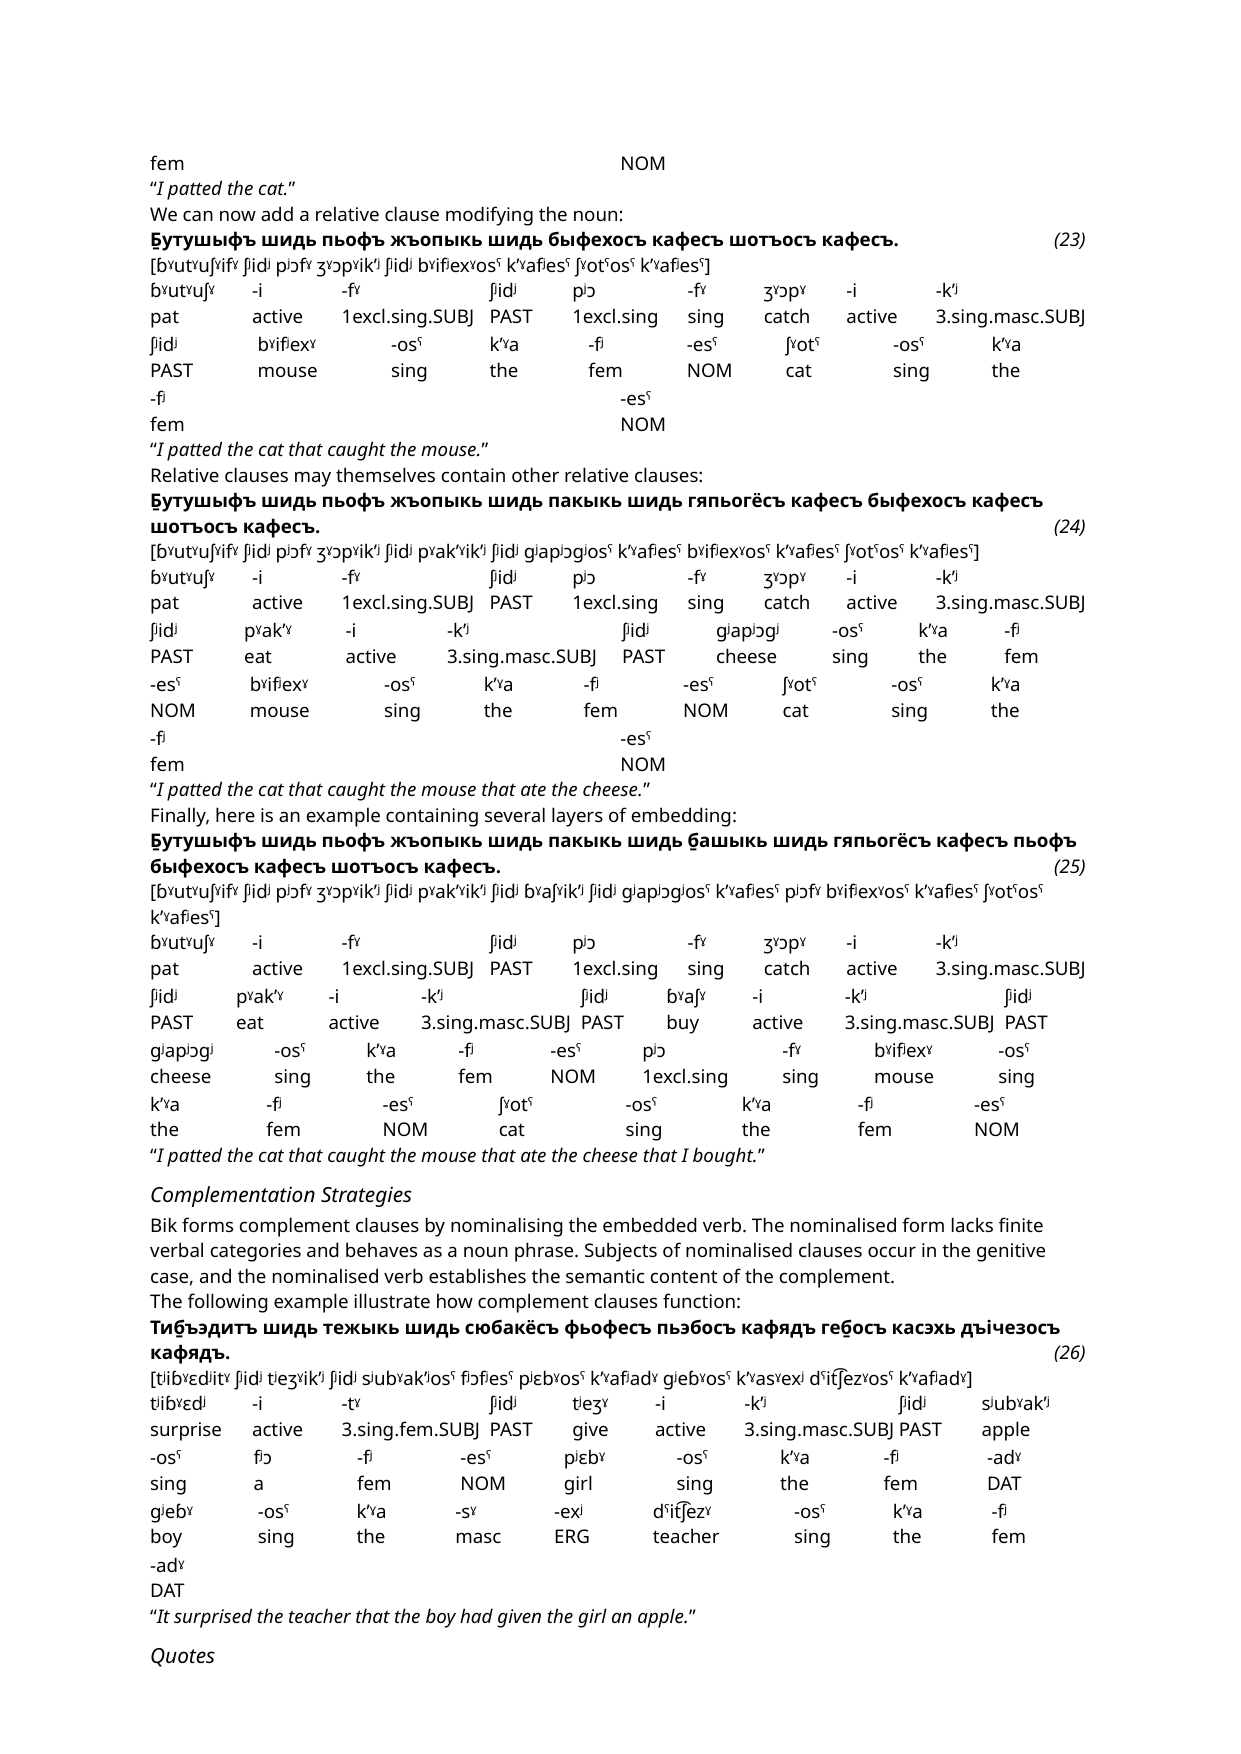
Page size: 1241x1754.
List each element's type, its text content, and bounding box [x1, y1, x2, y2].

table_cell sing [998, 1063, 1090, 1088]
table_header kʼˠa [893, 1498, 991, 1524]
table_cell fem [883, 1470, 987, 1495]
table_cell 1excl.sing [572, 303, 687, 329]
table_header -osˤ [384, 672, 483, 697]
table_header -tˠ [341, 1391, 489, 1416]
table_cell active [846, 590, 936, 615]
table_header -adˠ [150, 1552, 1090, 1578]
text Тиб̱ъэдитъ шидь тежыкь шидь сюбакёсъ фьофесъ пьэбосъ кафядъ геб̱осъ касэхь дъiчeзосъ кафядъ. (26) [150, 1314, 1090, 1365]
table_header ɡʲeɓˠ [150, 1498, 258, 1524]
table_header ʃʲidʲ [489, 564, 572, 589]
table_cell catch [764, 955, 846, 981]
table_header pʲɔ [572, 930, 687, 955]
table_cell NOM [460, 1470, 564, 1495]
table_cell PAST [150, 357, 257, 382]
table_header -i [846, 930, 936, 955]
table_cell PAST [1004, 1009, 1090, 1034]
table_header -osˤ [625, 1091, 742, 1117]
table_header -esˤ [620, 385, 1090, 411]
table_header kʼˠa [918, 618, 1004, 643]
table_cell PAST [489, 303, 572, 329]
text Relative clauses may themselves contain other relative clauses: [150, 462, 1090, 487]
table_header ʃʲidʲ [150, 331, 257, 357]
table_cell NOM [620, 411, 1090, 436]
table_cell mouse [250, 697, 384, 723]
table_header ʒˠɔpˠ [764, 564, 846, 589]
table_cell the [780, 1470, 883, 1495]
table_header -i [252, 564, 341, 589]
table_cell NOM [383, 1117, 498, 1142]
table_cell sing [150, 1470, 253, 1495]
table_header ɓˠaʃˠ [666, 984, 752, 1009]
table_cell pat [150, 303, 252, 329]
table_header -fʲ [150, 726, 620, 751]
table_header -fˠ [341, 278, 489, 303]
text We can now add a relative clause modifying the noun: [150, 201, 1090, 227]
table_header -kʼʲ [447, 618, 622, 643]
table_cell fem [266, 1117, 382, 1142]
table_header -esˤ [974, 1091, 1090, 1117]
table_header ɡʲapʲɔɡʲ [150, 1038, 274, 1063]
table_cell active [252, 955, 341, 981]
table_header -esˤ [550, 1038, 642, 1063]
table_header -i [846, 564, 936, 589]
table_cell sing [688, 590, 763, 615]
table_header -kʼʲ [421, 984, 581, 1009]
table_cell NOM [620, 751, 1090, 777]
table_cell PAST [489, 1416, 572, 1442]
text Bik forms complement clauses by nominalising the embedded verb. The nominalised form lacks finite verbal categories and behaves as a noun phrase. Subjects of nominalised clauses occur in the genitive case, and the nominalised verb establishes the semantic content of the complement. [150, 1212, 1090, 1288]
table_header -kʼʲ [845, 984, 1004, 1009]
text “I patted the cat that caught the mouse that ate the cheese that I bought.” [150, 1142, 1090, 1168]
table_cell NOM [150, 697, 249, 723]
table_cell fem [150, 411, 620, 436]
table_cell sing [384, 697, 483, 723]
table_header kʼˠa [991, 672, 1090, 697]
table_header pˠakʼˠ [236, 984, 328, 1009]
table_cell sing [891, 697, 991, 723]
table_cell sing [625, 1117, 742, 1142]
table_header -osˤ [891, 672, 991, 697]
table_cell catch [764, 303, 846, 329]
table_header -kʼʲ [744, 1391, 899, 1416]
table_cell fem [1004, 643, 1090, 669]
table_header kʼˠa [489, 331, 588, 357]
table_header -kʼʲ [936, 278, 1090, 303]
table_header -adˠ [987, 1444, 1090, 1470]
table_header kʼˠa [780, 1444, 883, 1470]
table_header -esˤ [460, 1444, 564, 1470]
table_cell 1excl.sing.SUBJ [341, 303, 489, 329]
table_header tʲiɓˠɛdʲ [150, 1391, 252, 1416]
table_header -osˤ [258, 1498, 356, 1524]
table_cell sing [688, 303, 763, 329]
table_cell buy [666, 1009, 752, 1034]
table_cell PAST [489, 955, 572, 981]
table_cell active [846, 303, 936, 329]
table_cell 3.sing.masc.SUBJ [936, 303, 1090, 329]
table_header bˠifʲexˠ [258, 331, 391, 357]
table_cell active [328, 1009, 421, 1034]
table_cell active [252, 590, 341, 615]
table_header -i [252, 278, 341, 303]
table_cell the [489, 357, 588, 382]
table_cell fem [583, 697, 683, 723]
table_cell 1excl.sing.SUBJ [341, 590, 489, 615]
table_header kʼˠa [484, 672, 583, 697]
table_cell 3.sing.masc.SUBJ [845, 1009, 1004, 1034]
table_cell fem [858, 1117, 974, 1142]
table_header bˠifʲexˠ [250, 672, 384, 697]
table_header ɓˠutˠuʃˠ [150, 564, 252, 589]
table_cell 3.sing.masc.SUBJ [936, 590, 1090, 615]
table_header ɓˠutˠuʃˠ [150, 278, 252, 303]
table_header -osˤ [893, 331, 991, 357]
table_header -exʲ [554, 1498, 653, 1524]
table_cell 3.sing.fem.SUBJ [341, 1416, 489, 1442]
table_header -i [252, 1391, 341, 1416]
table_header -fʲ [858, 1091, 974, 1117]
table_cell PAST [581, 1009, 666, 1034]
table_cell sing [258, 1524, 356, 1549]
table_header dˤit͡ʃezˠ [653, 1498, 794, 1524]
table_cell surprise [150, 1416, 252, 1442]
table_cell sing [274, 1063, 366, 1088]
table_cell the [893, 1524, 991, 1549]
table_header -i [252, 930, 341, 955]
table_cell mouse [874, 1063, 998, 1088]
table_header ʃʲidʲ [150, 618, 244, 643]
table_cell teacher [653, 1524, 794, 1549]
table_header -osˤ [832, 618, 918, 643]
table_cell cat [499, 1117, 625, 1142]
table_header -osˤ [998, 1038, 1090, 1063]
table_header -fˠ [782, 1038, 874, 1063]
text “I patted the cat that caught the mouse.” [150, 436, 1090, 462]
table_cell sing [832, 643, 918, 669]
table_header -osˤ [274, 1038, 366, 1063]
table_cell NOM [687, 357, 785, 382]
table_header -esˤ [683, 672, 782, 697]
table_cell fem [991, 1524, 1090, 1549]
table_cell ERG [554, 1524, 653, 1549]
table_header -esˤ [150, 672, 249, 697]
table_header -osˤ [676, 1444, 780, 1470]
table_cell 1excl.sing [572, 590, 687, 615]
table_header -i [752, 984, 844, 1009]
table_cell 1excl.sing [572, 955, 687, 981]
table_header ʃʲidʲ [489, 1391, 572, 1416]
table_cell 3.sing.masc.SUBJ [744, 1416, 899, 1442]
table_header -fʲ [357, 1444, 460, 1470]
text “I patted the cat that caught the mouse that ate the cheese.” [150, 777, 1090, 802]
table_header -fʲ [583, 672, 683, 697]
table_cell boy [150, 1524, 258, 1549]
table_cell cat [785, 357, 893, 382]
subtitle Complementation Strategies [150, 1180, 1090, 1209]
table_cell sing [893, 357, 991, 382]
table_cell active [846, 955, 936, 981]
table_cell NOM [683, 697, 782, 723]
table_header ʃˠotˤ [783, 672, 891, 697]
table_header -esˤ [620, 726, 1090, 751]
table_cell cheese [716, 643, 832, 669]
table_cell sing [688, 955, 763, 981]
table_cell catch [764, 590, 846, 615]
table_header -osˤ [150, 1444, 253, 1470]
table_header kʼˠa [742, 1091, 858, 1117]
table_header ʃʲidʲ [489, 930, 572, 955]
table_cell 1excl.sing [642, 1063, 782, 1088]
table_header ʃʲidʲ [899, 1391, 981, 1416]
table_cell the [150, 1117, 266, 1142]
table_cell fem [150, 150, 620, 176]
table_cell pat [150, 590, 252, 615]
table_cell the [366, 1063, 458, 1088]
table_header -i [846, 278, 936, 303]
table_cell sing [676, 1470, 780, 1495]
table_cell give [572, 1416, 655, 1442]
text Б̱утушыфъ шидь пьофъ жъопыкь шидь пакыкь шидь гяпьогёсъ кафесъ быфехосъ кафесъ шотъoсъ кафесъ. (24) [150, 487, 1090, 538]
table_cell NOM [550, 1063, 642, 1088]
table_header -fˠ [688, 278, 763, 303]
table_header ʃˠotˤ [499, 1091, 625, 1117]
table_header sʲubˠakʼʲ [981, 1391, 1090, 1416]
table_cell fem [458, 1063, 550, 1088]
text The following example illustrate how complement clauses function: [150, 1288, 1090, 1314]
table_header tʲeʒˠ [572, 1391, 655, 1416]
table_header -fˠ [341, 930, 489, 955]
table_cell PAST [899, 1416, 981, 1442]
subtitle Quotes [150, 1641, 1090, 1669]
table_cell the [991, 357, 1090, 382]
table_header bˠifʲexˠ [874, 1038, 998, 1063]
table_header pʲɔ [572, 278, 687, 303]
table_cell sing [391, 357, 489, 382]
table_header -fʲ [991, 1498, 1090, 1524]
table_cell the [991, 697, 1090, 723]
table_header kʼˠa [366, 1038, 458, 1063]
table_cell active [655, 1416, 744, 1442]
table_header ʃʲidʲ [489, 278, 572, 303]
text Б̱утушыфъ шидь пьофъ жъопыкь шидь быфехосъ кафесъ шотъoсъ кафесъ. (23) [150, 227, 1090, 252]
table_cell fem [357, 1470, 460, 1495]
table_cell mouse [258, 357, 391, 382]
table_cell masc [455, 1524, 554, 1549]
table_cell NOM [974, 1117, 1090, 1142]
table_cell active [252, 1416, 341, 1442]
table_cell DAT [987, 1470, 1090, 1495]
text Б̱утушыфъ шидь пьофъ жъопыкь шидь пакыкь шидь б̱ашыкь шидь гяпьогёсъ кафесъ пьофъ быфехосъ кафесъ шотъoсъ кафесъ. (25) [150, 828, 1090, 879]
table_header -osˤ [794, 1498, 893, 1524]
table_cell girl [564, 1470, 676, 1495]
table_cell PAST [622, 643, 716, 669]
table_cell 1excl.sing.SUBJ [341, 955, 489, 981]
table_header fʲɔ [253, 1444, 357, 1470]
table_cell sing [782, 1063, 874, 1088]
table_cell DAT [150, 1578, 1090, 1603]
table_header -fˠ [688, 930, 763, 955]
table_header -fʲ [266, 1091, 382, 1117]
table_header -i [328, 984, 421, 1009]
table_cell PAST [150, 1009, 236, 1034]
table_cell pat [150, 955, 252, 981]
table_header pˠakʼˠ [244, 618, 345, 643]
table_cell the [484, 697, 583, 723]
table_header pʲɛbˠ [564, 1444, 676, 1470]
table_header -i [655, 1391, 744, 1416]
table_cell a [253, 1470, 357, 1495]
table_header kʼˠa [356, 1498, 455, 1524]
table_header pʲɔ [642, 1038, 782, 1063]
table_cell sing [794, 1524, 893, 1549]
table_header ʃʲidʲ [1004, 984, 1090, 1009]
table_cell apple [981, 1416, 1090, 1442]
table_header ʃʲidʲ [622, 618, 716, 643]
table_header -esˤ [383, 1091, 498, 1117]
table_header ʃʲidʲ [150, 984, 236, 1009]
table_header -i [345, 618, 447, 643]
table_cell active [345, 643, 447, 669]
text “I patted the cat.” [150, 176, 1090, 201]
text Finally, here is an example containing several layers of embedding: [150, 802, 1090, 828]
table_cell PAST [489, 590, 572, 615]
table_header -fˠ [341, 564, 489, 589]
table_header ɓˠutˠuʃˠ [150, 930, 252, 955]
table_header kʼˠa [991, 331, 1090, 357]
table_header -kʼʲ [936, 564, 1090, 589]
table_header ʃˠotˤ [785, 331, 893, 357]
table_header ɡʲapʲɔɡʲ [716, 618, 832, 643]
table_cell 3.sing.masc.SUBJ [447, 643, 622, 669]
table_header -fˠ [688, 564, 763, 589]
table_header ʒˠɔpˠ [764, 930, 846, 955]
table_cell eat [244, 643, 345, 669]
table_header -fʲ [588, 331, 687, 357]
table_header -esˤ [687, 331, 785, 357]
table_header ʃʲidʲ [581, 984, 666, 1009]
table_cell cat [783, 697, 891, 723]
text [ɓˠutˠuʃˠifˠ ʃʲidʲ pʲɔfˠ ʒˠɔpˠikʼʲ ʃʲidʲ bˠifʲexˠosˤ kʼˠafʲesˤ ʃˠotˤosˤ kʼˠafʲesˤ] [150, 252, 1090, 278]
table_header ʒˠɔpˠ [764, 278, 846, 303]
table_cell active [752, 1009, 844, 1034]
table_header pʲɔ [572, 564, 687, 589]
text “It surprised the teacher that the boy had given the girl an apple.” [150, 1603, 1090, 1629]
table_cell fem [150, 751, 620, 777]
table_cell the [742, 1117, 858, 1142]
table_cell cheese [150, 1063, 274, 1088]
table_header -fʲ [458, 1038, 550, 1063]
table_cell PAST [150, 643, 244, 669]
text [ɓˠutˠuʃˠifˠ ʃʲidʲ pʲɔfˠ ʒˠɔpˠikʼʲ ʃʲidʲ pˠakʼˠikʼʲ ʃʲidʲ ɓˠaʃˠikʼʲ ʃʲidʲ ɡʲapʲɔɡʲosˤ kʼˠafʲesˤ pʲɔfˠ bˠifʲexˠosˤ kʼˠafʲesˤ ʃˠotˤosˤ kʼˠafʲesˤ] [150, 879, 1090, 930]
table_cell fem [588, 357, 687, 382]
table_cell eat [236, 1009, 328, 1034]
table_header -fʲ [150, 385, 620, 411]
text [ɓˠutˠuʃˠifˠ ʃʲidʲ pʲɔfˠ ʒˠɔpˠikʼʲ ʃʲidʲ pˠakʼˠikʼʲ ʃʲidʲ ɡʲapʲɔɡʲosˤ kʼˠafʲesˤ bˠifʲexˠosˤ kʼˠafʲesˤ ʃˠotˤosˤ kʼˠafʲesˤ] [150, 538, 1090, 564]
table_cell 3.sing.masc.SUBJ [421, 1009, 581, 1034]
table_header -osˤ [391, 331, 489, 357]
table_header -fʲ [1004, 618, 1090, 643]
table_header -fʲ [883, 1444, 987, 1470]
text [tʲiɓˠɛdʲitˠ ʃʲidʲ tʲeʒˠikʼʲ ʃʲidʲ sʲubˠakʼʲosˤ fʲɔfʲesˤ pʲɛbˠosˤ kʼˠafʲadˠ ɡʲeɓˠosˤ kʼˠasˠexʲ dˤit͡ʃezˠosˤ kʼˠafʲadˠ] [150, 1365, 1090, 1391]
table_header kʼˠa [150, 1091, 266, 1117]
table_cell 3.sing.masc.SUBJ [936, 955, 1090, 981]
table_cell the [356, 1524, 455, 1549]
table_header -kʼʲ [936, 930, 1090, 955]
table_cell active [252, 303, 341, 329]
table_header -sˠ [455, 1498, 554, 1524]
table_cell NOM [620, 150, 1090, 176]
table_cell the [918, 643, 1004, 669]
